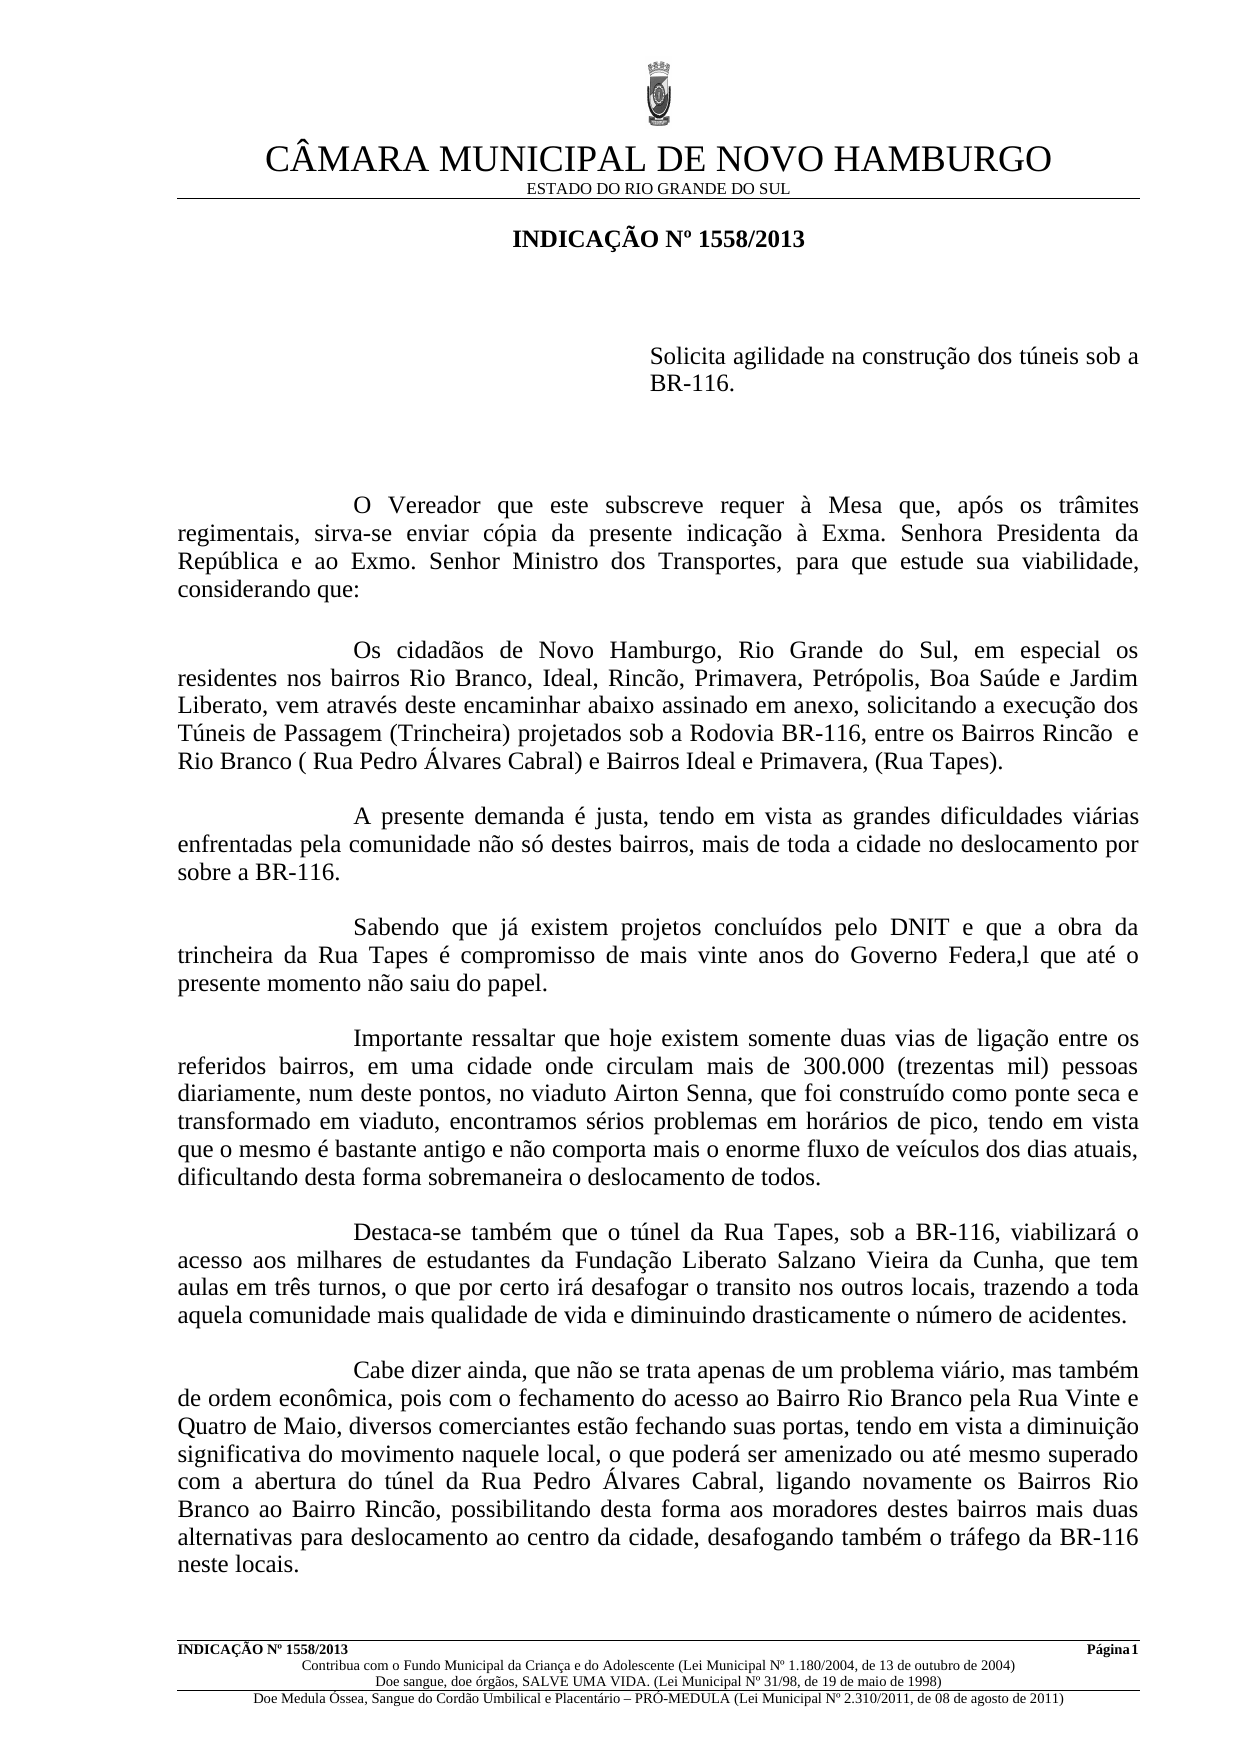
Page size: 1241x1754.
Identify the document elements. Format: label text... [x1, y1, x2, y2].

text Importante ressaltar que hoje existem somente duas vias de ligação entre os referidos bairros, em uma cidade onde circulam mais de 300.000 (trezentas mil) pessoas diariamente, num deste pontos, no viaduto Airton Senna, que foi construído como ponte seca e transformado em viaduto, encontramos sérios problemas em horários de pico, tendo em vista que o mesmo é bastante antigo e não comporta mais o enorme fluxo de veículos dos dias atuais, dificultando desta forma sobremaneira o deslocamento de todos. [177, 1024, 1140, 1190]
text Os cidadãos de Novo Hamburgo, Rio Grande do Sul, em especial os residentes nos bairros Rio Branco, Ideal, Rincão, Primavera, Petrópolis, Boa Saúde e Jardim Liberato, vem através deste encaminhar abaixo assinado em anexo, solicitando a execução dos Túneis de Passagem (Trincheira) projetados sob a Rodovia BR-116, entre os Bairros Rincão e Rio Branco ( Rua Pedro Álvares Cabral) e Bairros Ideal e Primavera, (Rua Tapes). [177, 636, 1140, 775]
text O Vereador que este subscreve requer à Mesa que, após os trâmites regimentais, sirva-se enviar cópia da presente indicação à Exma. Senhora Presidenta da República e ao Exmo. Senhor Ministro dos Transportes, para que estude sua viabilidade, considerando que: [177, 492, 1140, 602]
text A presente demanda é justa, tendo em vista as grandes dificuldades viárias enfrentadas pela comunidade não só destes bairros, mais de toda a cidade no deslocamento por sobre a BR-116. [177, 802, 1140, 886]
text Destaca-se também que o túnel da Rua Tapes, sob a BR-116, viabilizará o acesso aos milhares de estudantes da Fundação Liberato Salzano Vieira da Cunha, que tem aulas em três turnos, o que por certo irá desafogar o transito nos outros locais, trazendo a toda aquela comunidade mais qualidade de vida e diminuindo drasticamente o número de acidentes. [177, 1218, 1140, 1329]
text Cabe dizer ainda, que não se trata apenas de um problema viário, mas também de ordem econômica, pois com o fechamento do acesso ao Bairro Rio Branco pela Rua Vinte e Quatro de Maio, diversos comerciantes estão fechando suas portas, tendo em vista a diminuição significativa do movimento naquele local, o que poderá ser amenizado ou até mesmo superado com a abertura do túnel da Rua Pedro Álvares Cabral, ligando novamente os Bairros Rio Branco ao Bairro Rincão, possibilitando desta forma aos moradores destes bairros mais duas alternativas para deslocamento ao centro da cidade, desafogando também o tráfego da BR-116 neste locais. [177, 1357, 1140, 1578]
text Sabendo que já existem projetos concluídos pelo DNIT e que a obra da trincheira da Rua Tapes é compromisso de mais vinte anos do Governo Federa,l que até o presente momento não saiu do papel. [177, 913, 1140, 996]
title INDICAÇÃO Nº 1558/2013 [177, 226, 1140, 253]
text Solicita agilidade na construção dos túneis sob a BR-116. [649, 342, 1140, 397]
